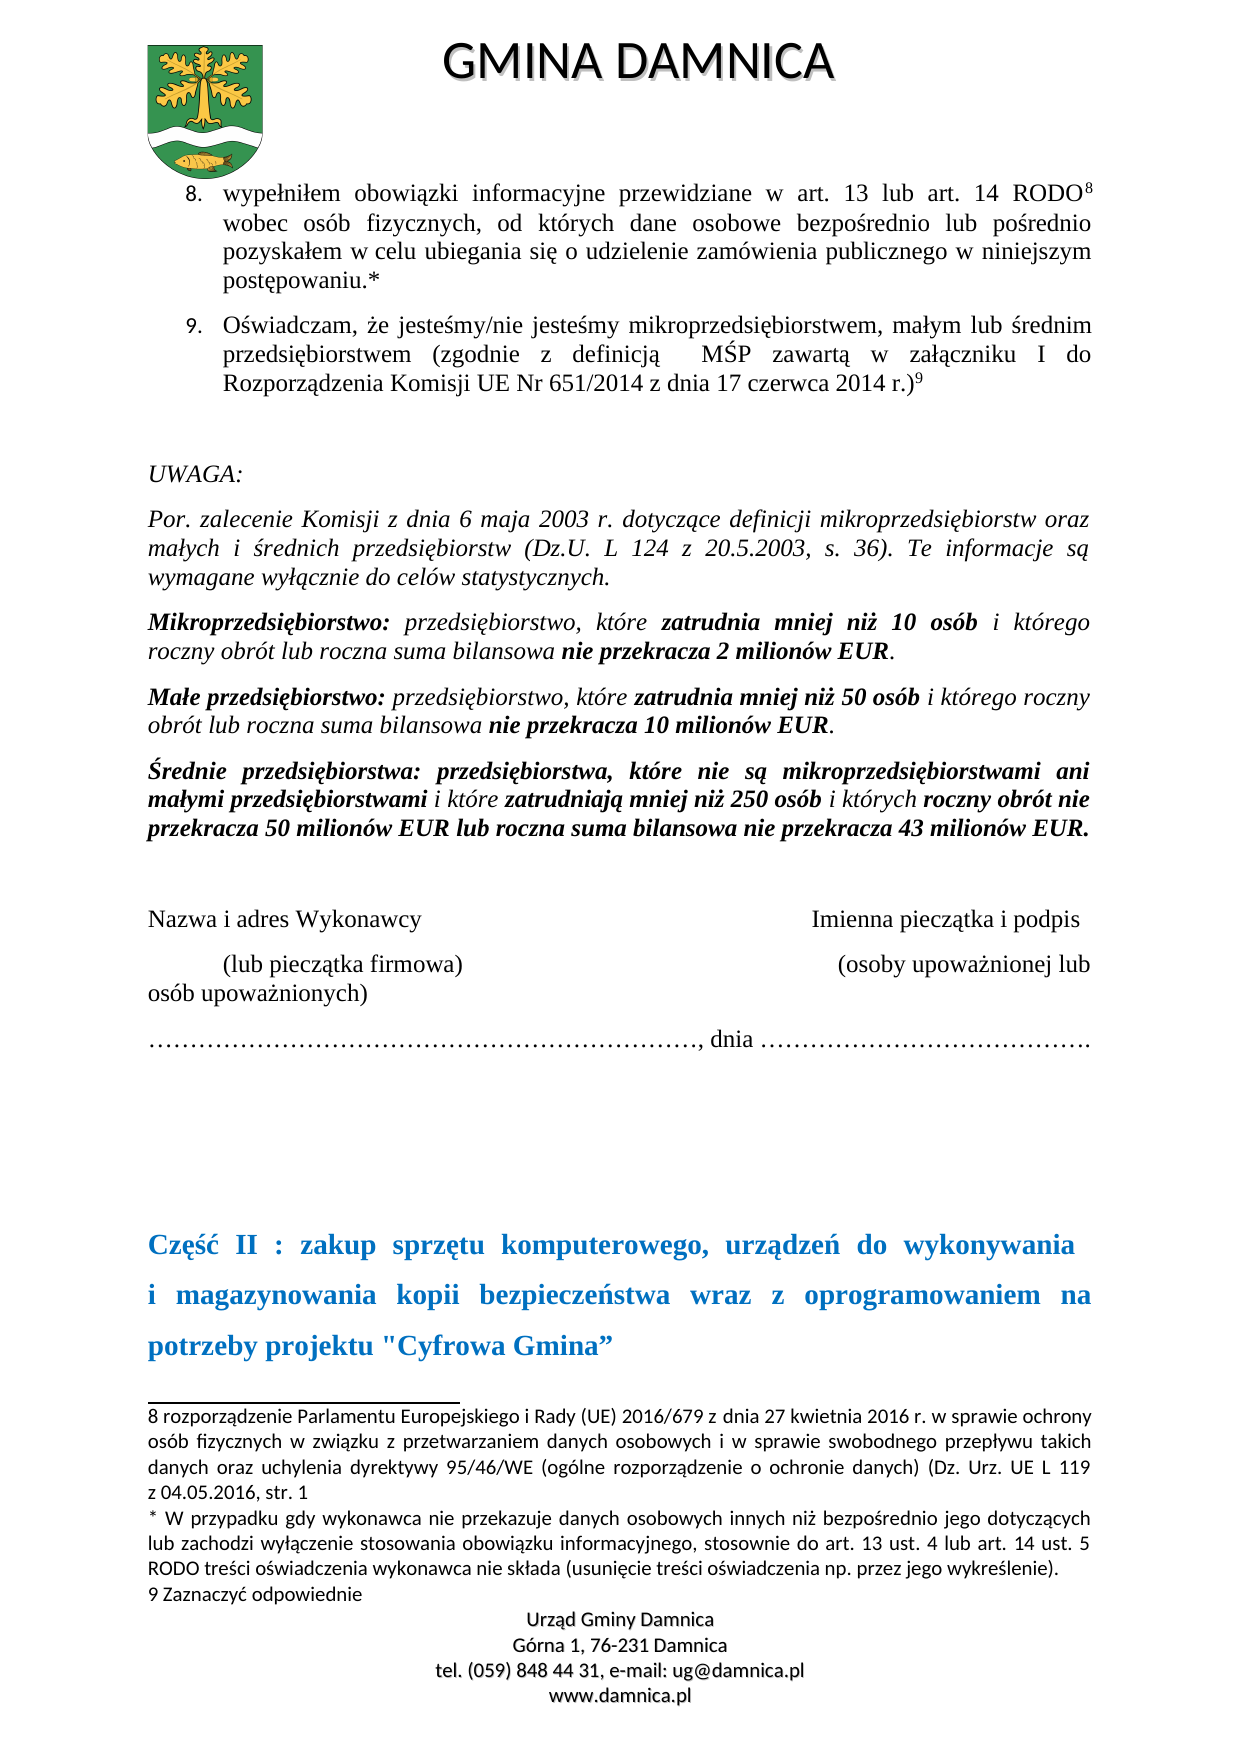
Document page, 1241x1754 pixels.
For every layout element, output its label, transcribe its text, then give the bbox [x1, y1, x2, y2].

text Mikroprzedsiębiorstwo: przedsiębiorstwo, które zatrudnia mniej niż 10 osób i którego roczny obrót lub roczna suma bilansowa nie przekracza 2 milionów EUR. [148, 607, 1093, 665]
text Małe przedsiębiorstwo: przedsiębiorstwo, które zatrudnia mniej niż 50 osób i którego roczny obrót lub roczna suma bilansowa nie przekracza 10 milionów EUR. [148, 682, 1093, 739]
text Średnie przedsiębiorstwa: przedsiębiorstwa, które nie są mikroprzedsiębiorstwami ani małymi przedsiębiorstwami i które zatrudniają mniej niż 250 osób i których roczny obrót nie przekracza 50 milionów EUR lub roczna suma bilansowa nie przekracza 43 milionów EUR. [148, 756, 1093, 842]
text Nazwa i adres Wykonawcy Imienna pieczątka i podpis [148, 904, 1093, 933]
list Zaznaczyć odpowiednie [148, 1581, 1093, 1606]
list rozporządzenie Parlamentu Europejskiego i Rady (UE) 2016/679 z dnia 27 kwietnia 2016 r. w sprawie ochrony osób fizycznych w związku z przetwarzaniem danych osobowych i w sprawie swobodnego przepływu takich danych oraz uchylenia dyrektywy 95/46/WE (ogólne rozporządzenie o ochronie danych) (Dz. Urz. UE L 119 z 04.05.2016, str. 1 [148, 1403, 1093, 1505]
text (lub pieczątka firmowa) (osoby upoważnionej lub osób upoważnionych) [148, 949, 1093, 1007]
list Oświadczam, że jesteśmy/nie jesteśmy mikroprzedsiębiorstwem, małym lub średnim przedsiębiorstwem (zgodnie z definicją MŚP zawartą w załączniku I do Rozporządzenia Komisji UE Nr 651/2014 z dnia 17 czerwca 2014 r.) [185, 311, 1093, 397]
text UWAGA: [148, 459, 1093, 488]
list * W przypadku gdy wykonawca nie przekazuje danych osobowych innych niż bezpośrednio jego dotyczących lub zachodzi wyłączenie stosowania obowiązku informacyjnego, stosownie do art. 13 ust. 4 lub art. 14 ust. 5 RODO treści oświadczenia wykonawca nie składa (usunięcie treści oświadczenia np. przez jego wykreślenie). [148, 1505, 1093, 1581]
text Por. zalecenie Komisji z dnia 6 maja 2003 r. dotyczące definicji mikroprzedsiębiorstw oraz małych i średnich przedsiębiorstw (Dz.U. L 124 z 20.5.2003, s. 36). Te informacje są wymagane wyłącznie do celów statystycznych. [148, 504, 1093, 591]
list Część II : zakup sprzętu komputerowego, urządzeń do wykonywania i magazynowania kopii bezpieczeństwa wraz z oprogramowaniem na potrzeby projektu "Cyfrowa Gmina” [148, 1227, 1093, 1361]
list wypełniłem obowiązki informacyjne przewidziane w art. 13 lub art. 14 RODO wobec osób fizycznych, od których dane osobowe bezpośrednio lub pośrednio pozyskałem w celu ubiegania się o udzielenie zamówienia publicznego w niniejszym postępowaniu.* [185, 178, 1093, 294]
text …………………………………………………………, dnia …………………………………. [148, 1024, 1093, 1052]
